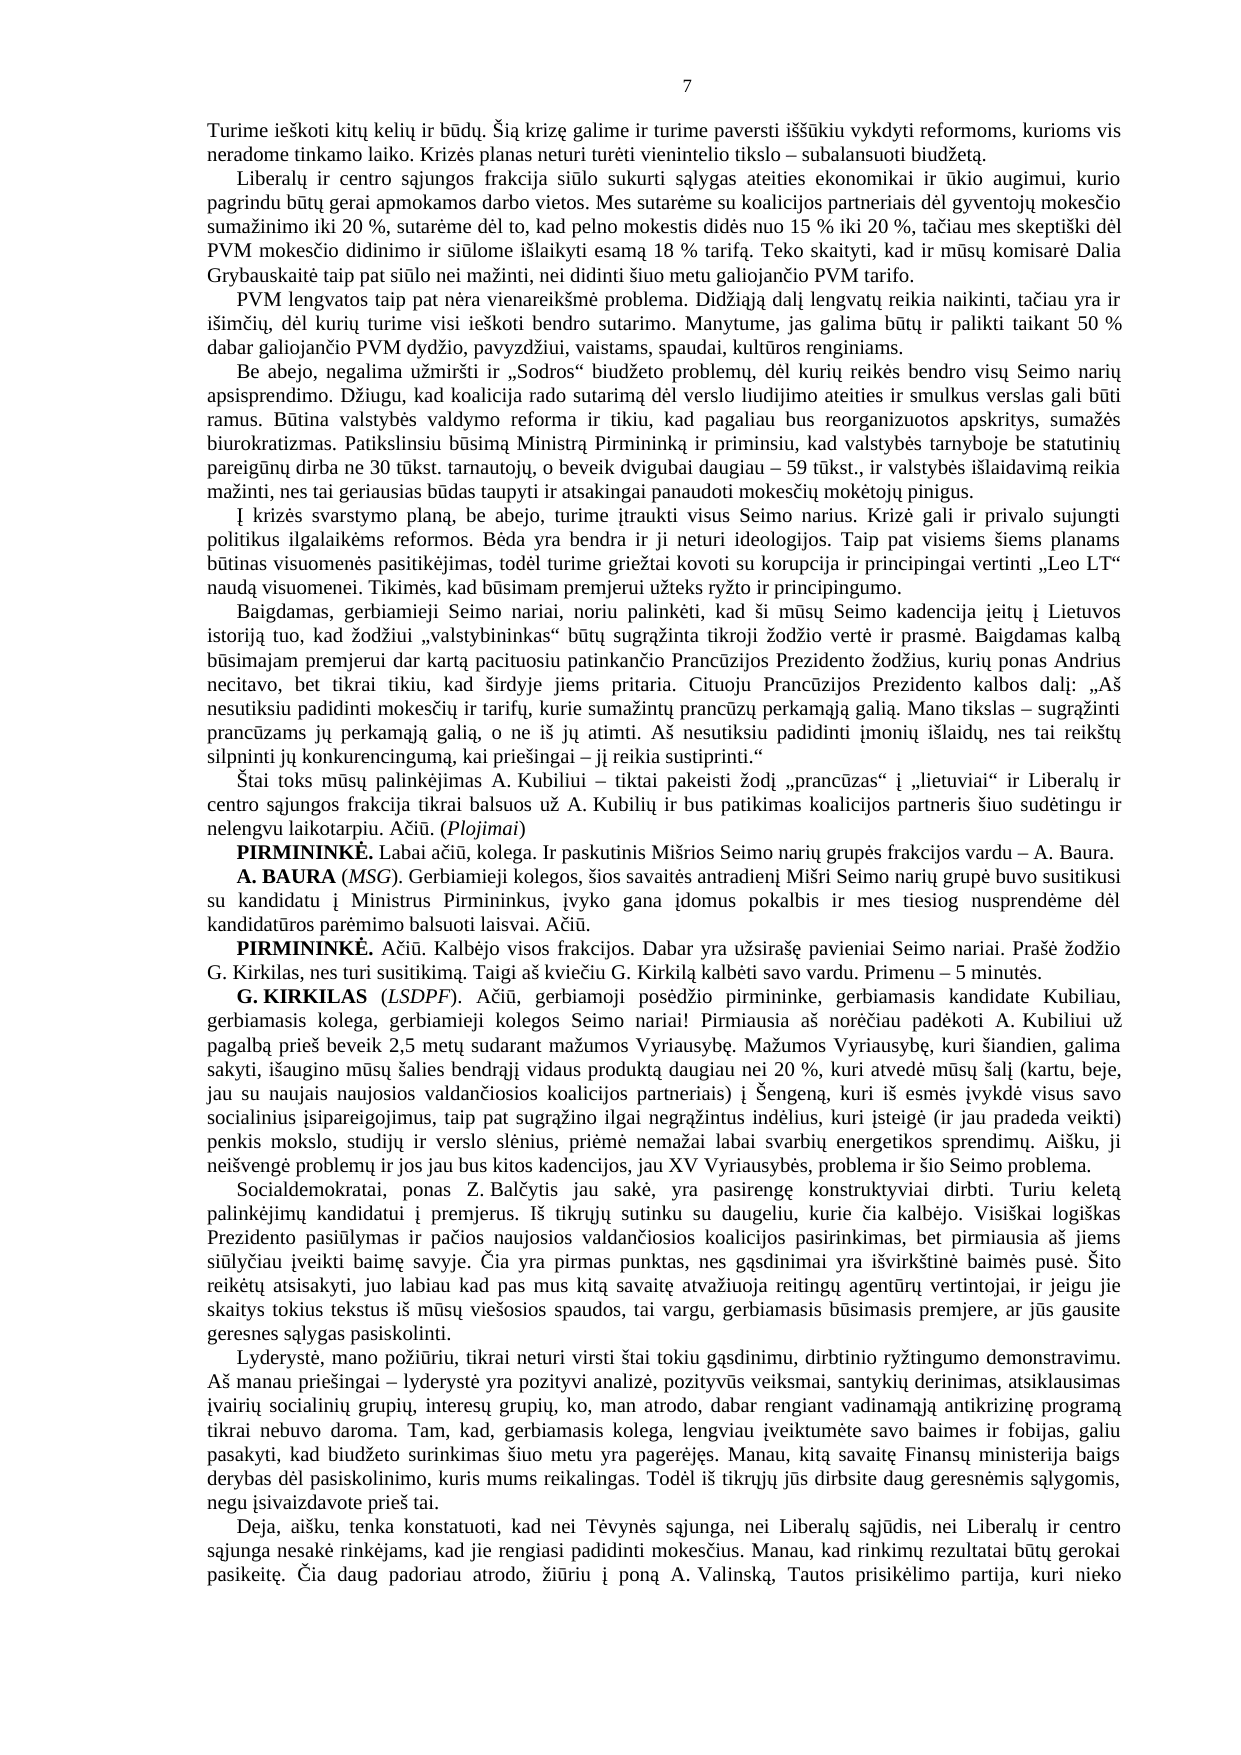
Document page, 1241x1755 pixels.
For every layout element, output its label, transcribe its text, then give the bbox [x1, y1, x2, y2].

text Turime ieškoti kitų kelių ir būdų. Šią krizę galime ir turime paversti iššūkiu vykdyti reformoms, kurioms vis neradome tinkamo laiko. Krizės planas neturi turėti vienintelio tikslo – subalansuoti biudžetą. [207, 118, 1122, 166]
text Štai toks mūsų palinkėjimas A. Kubiliui – tiktai pakeisti žodį „prancūzas“ į „lietuviai“ ir Liberalų ir centro sąjungos frakcija tikrai balsuos už A. Kubilių ir bus patikimas koalicijos partneris šiuo sudėtingu ir nelengvu laikotarpiu. Ačiū. (Plojimai) [207, 768, 1122, 840]
text Lyderystė, mano požiūriu, tikrai neturi virsti štai tokiu gąsdinimu, dirbtinio ryžtingumo demonstravimu. Aš manau priešingai – lyderystė yra pozityvi analizė, pozityvūs veiksmai, santykių derinimas, atsiklausimas įvairių socialinių grupių, interesų grupių, ko, man atrodo, dabar rengiant vadinamąją antikrizinę programą tikrai nebuvo daroma. Tam, kad, gerbiamasis kolega, lengviau įveiktumėte savo baimes ir fobijas, galiu pasakyti, kad biudžeto surinkimas šiuo metu yra pagerėjęs. Manau, kitą savaitę Finansų ministerija baigs derybas dėl pasiskolinimo, kuris mums reikalingas. Todėl iš tikrųjų jūs dirbsite daug geresnėmis sąlygomis, negu įsivaizdavote prieš tai. [207, 1345, 1122, 1514]
text Be abejo, negalima užmiršti ir „Sodros“ biudžeto problemų, dėl kurių reikės bendro visų Seimo narių apsisprendimo. Džiugu, kad koalicija rado sutarimą dėl verslo liudijimo ateities ir smulkus verslas gali būti ramus. Būtina valstybės valdymo reforma ir tikiu, kad pagaliau bus reorganizuotos apskritys, sumažės biurokratizmas. Patikslinsiu būsimą Ministrą Pirmininką ir priminsiu, kad valstybės tarnyboje be statutinių pareigūnų dirba ne 30 tūkst. tarnautojų, o beveik dvigubai daugiau – 59 tūkst., ir valstybės išlaidavimą reikia mažinti, nes tai geriausias būdas taupyti ir atsakingai panaudoti mokesčių mokėtojų pinigus. [207, 359, 1122, 503]
text G. KIRKILAS (LSDPF). Ačiū, gerbiamoji posėdžio pirmininke, gerbiamasis kandidate Kubiliau, gerbiamasis kolega, gerbiamieji kolegos Seimo nariai! Pirmiausia aš norėčiau padėkoti A. Kubiliui už pagalbą prieš beveik 2,5 metų sudarant mažumos Vyriausybę. Mažumos Vyriausybę, kuri šiandien, galima sakyti, išaugino mūsų šalies bendrąjį vidaus produktą daugiau nei 20 %, kuri atvedė mūsų šalį (kartu, beje, jau su naujais naujosios valdančiosios koalicijos partneriais) į Šengeną, kuri iš esmės įvykdė visus savo socialinius įsipareigojimus, taip pat sugrąžino ilgai negrąžintus indėlius, kuri įsteigė (ir jau pradeda veikti) penkis mokslo, studijų ir verslo slėnius, priėmė nemažai labai svarbių energetikos sprendimų. Aišku, ji neišvengė problemų ir jos jau bus kitos kadencijos, jau XV Vyriausybės, problema ir šio Seimo problema. [207, 984, 1122, 1177]
text Į krizės svarstymo planą, be abejo, turime įtraukti visus Seimo narius. Krizė gali ir privalo sujungti politikus ilgalaikėms reformos. Bėda yra bendra ir ji neturi ideologijos. Taip pat visiems šiems planams būtinas visuomenės pasitikėjimas, todėl turime griežtai kovoti su korupcija ir principingai vertinti „Leo LT“ naudą visuomenei. Tikimės, kad būsimam premjerui užteks ryžto ir principingumo. [207, 503, 1122, 599]
text Deja, aišku, tenka konstatuoti, kad nei Tėvynės sąjunga, nei Liberalų sąjūdis, nei Liberalų ir centro sąjunga nesakė rinkėjams, kad jie rengiasi padidinti mokesčius. Manau, kad rinkimų rezultatai būtų gerokai pasikeitę. Čia daug padoriau atrodo, žiūriu į poną A. Valinską, Tautos prisikėlimo partija, kuri nieko [207, 1514, 1122, 1586]
text PVM lengvatos taip pat nėra vienareikšmė problema. Didžiąją dalį lengvatų reikia naikinti, tačiau yra ir išimčių, dėl kurių turime visi ieškoti bendro sutarimo. Manytume, jas galima būtų ir palikti taikant 50 % dabar galiojančio PVM dydžio, pavyzdžiui, vaistams, spaudai, kultūros renginiams. [207, 287, 1122, 359]
text Baigdamas, gerbiamieji Seimo nariai, noriu palinkėti, kad ši mūsų Seimo kadencija įeitų į Lietuvos istoriją tuo, kad žodžiui „valstybininkas“ būtų sugrąžinta tikroji žodžio vertė ir prasmė. Baigdamas kalbą būsimajam premjerui dar kartą pacituosiu patinkančio Prancūzijos Prezidento žodžius, kurių ponas Andrius necitavo, bet tikrai tikiu, kad širdyje jiems pritaria. Cituoju Prancūzijos Prezidento kalbos dalį: „Aš nesutiksiu padidinti mokesčių ir tarifų, kurie sumažintų prancūzų perkamąją galią. Mano tikslas – sugrąžinti prancūzams jų perkamąją galią, o ne iš jų atimti. Aš nesutiksiu padidinti įmonių išlaidų, nes tai reikštų silpninti jų konkurencingumą, kai priešingai – jį reikia sustiprinti.“ [207, 599, 1122, 768]
text Liberalų ir centro sąjungos frakcija siūlo sukurti sąlygas ateities ekonomikai ir ūkio augimui, kurio pagrindu būtų gerai apmokamos darbo vietos. Mes sutarėme su koalicijos partneriais dėl gyventojų mokesčio sumažinimo iki 20 %, sutarėme dėl to, kad pelno mokestis didės nuo 15 % iki 20 %, tačiau mes skeptiški dėl PVM mokesčio didinimo ir siūlome išlaikyti esamą 18 % tarifą. Teko skaityti, kad ir mūsų komisarė Dalia Grybauskaitė taip pat siūlo nei mažinti, nei didinti šiuo metu galiojančio PVM tarifo. [207, 166, 1122, 287]
text PIRMININKĖ. Labai ačiū, kolega. Ir paskutinis Mišrios Seimo narių grupės frakcijos vardu – A. Baura. [207, 840, 1122, 864]
text PIRMININKĖ. Ačiū. Kalbėjo visos frakcijos. Dabar yra užsirašę pavieniai Seimo nariai. Prašė žodžio G. Kirkilas, nes turi susitikimą. Taigi aš kviečiu G. Kirkilą kalbėti savo vardu. Primenu – 5 minutės. [207, 936, 1122, 984]
text A. BAURA (MSG). Gerbiamieji kolegos, šios savaitės antradienį Mišri Seimo narių grupė buvo susitikusi su kandidatu į Ministrus Pirmininkus, įvyko gana įdomus pokalbis ir mes tiesiog nusprendėme dėl kandidatūros parėmimo balsuoti laisvai. Ačiū. [207, 864, 1122, 936]
text Socialdemokratai, ponas Z. Balčytis jau sakė, yra pasirengę konstruktyviai dirbti. Turiu keletą palinkėjimų kandidatui į premjerus. Iš tikrųjų sutinku su daugeliu, kurie čia kalbėjo. Visiškai logiškas Prezidento pasiūlymas ir pačios naujosios valdančiosios koalicijos pasirinkimas, bet pirmiausia aš jiems siūlyčiau įveikti baimę savyje. Čia yra pirmas punktas, nes gąsdinimai yra išvirkštinė baimės pusė. Šito reikėtų atsisakyti, juo labiau kad pas mus kitą savaitę atvažiuoja reitingų agentūrų vertintojai, ir jeigu jie skaitys tokius tekstus iš mūsų viešosios spaudos, tai vargu, gerbiamasis būsimasis premjere, ar jūs gausite geresnes sąlygas pasiskolinti. [207, 1177, 1122, 1345]
